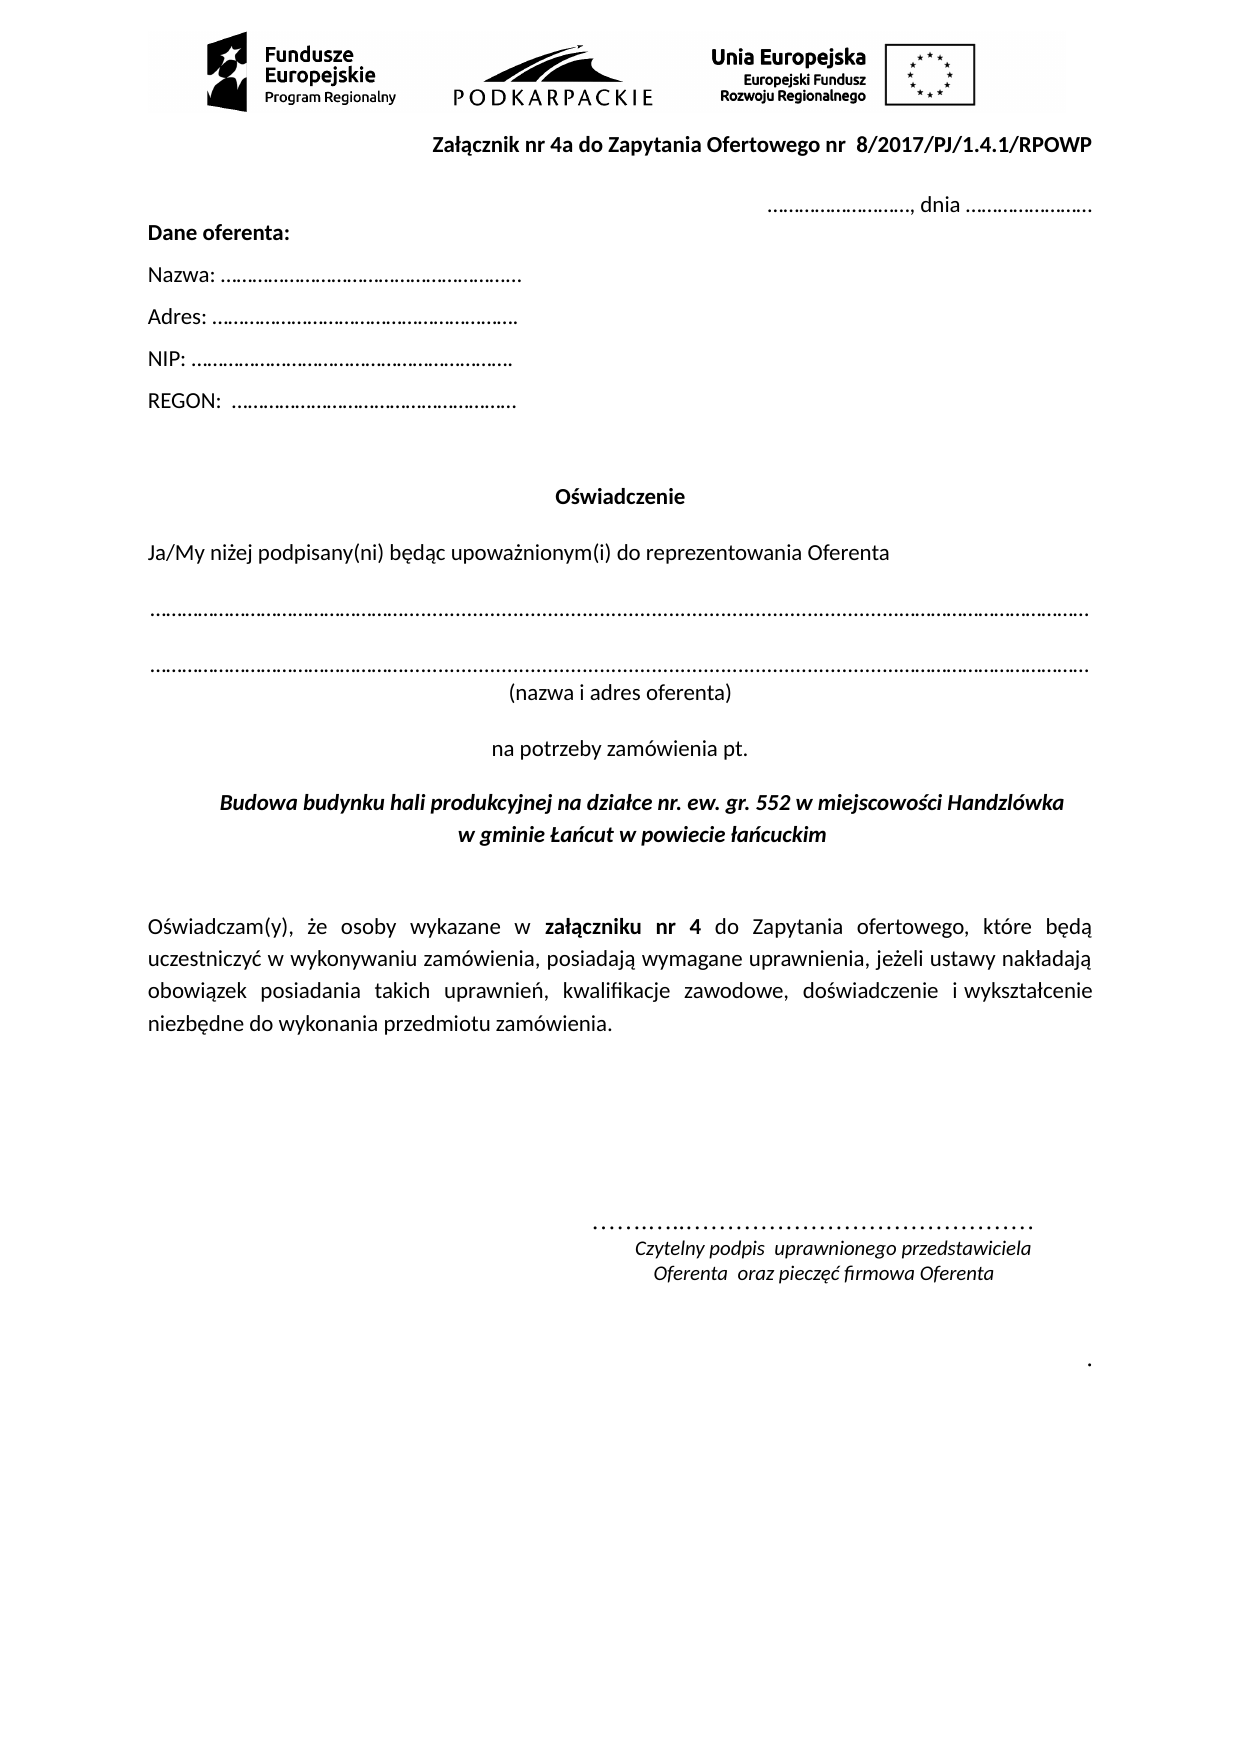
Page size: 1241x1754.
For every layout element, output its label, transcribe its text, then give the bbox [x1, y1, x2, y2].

text Oświadczam(y), że osoby wykazane w załączniku nr 4 do Zapytania ofertowego, które będą uczestniczyć w wykonywaniu zamówienia, posiadają wymagane uprawnienia, jeżeli ustawy nakładają obowiązek posiadania takich uprawnień, kwalifikacje zawodowe, doświadczenie i wykształcenie niezbędne do wykonania przedmiotu zamówienia. [148, 912, 1092, 1037]
text …….…..…………………………………… Czytelny podpis uprawnionego przedstawiciela [591, 1206, 1092, 1260]
text Oświadczenie [148, 482, 1092, 510]
text Ja/My niżej podpisany(ni) będąc upoważnionym(i) do reprezentowania Oferenta [148, 538, 1092, 566]
text Dane oferenta: [148, 218, 1092, 246]
picture [147, 31, 1067, 113]
text ………………………, dnia …………………… [148, 190, 1092, 218]
text NIP: ……………………………………………………. [148, 344, 1092, 372]
text na potrzeby zamówienia pt. [148, 734, 1092, 763]
text …………………………………………......................................................................................……………………………… [148, 594, 1092, 622]
text Oferenta oraz pieczęć firmowa Oferenta [591, 1260, 1092, 1286]
text (nazwa i adres oferenta) [148, 678, 1092, 707]
text . [148, 1343, 1092, 1372]
text Budowa budynku hali produkcyjnej na działce nr. ew. gr. 552 w miejscowości Handzlówka w gminie Łańcut w powiecie łańcuckim [192, 788, 1092, 848]
text REGON: ……………………………………………… [148, 386, 1092, 414]
text Adres: …………………………………………………. [148, 302, 1092, 330]
text …………………………………………......................................................................................……………………………… [148, 651, 1092, 678]
text Załącznik nr 4a do Zapytania Ofertowego nr 8/2017/PJ/1.4.1/RPOWP [148, 130, 1092, 158]
text Nazwa: ………………………………………………... [148, 260, 1092, 288]
